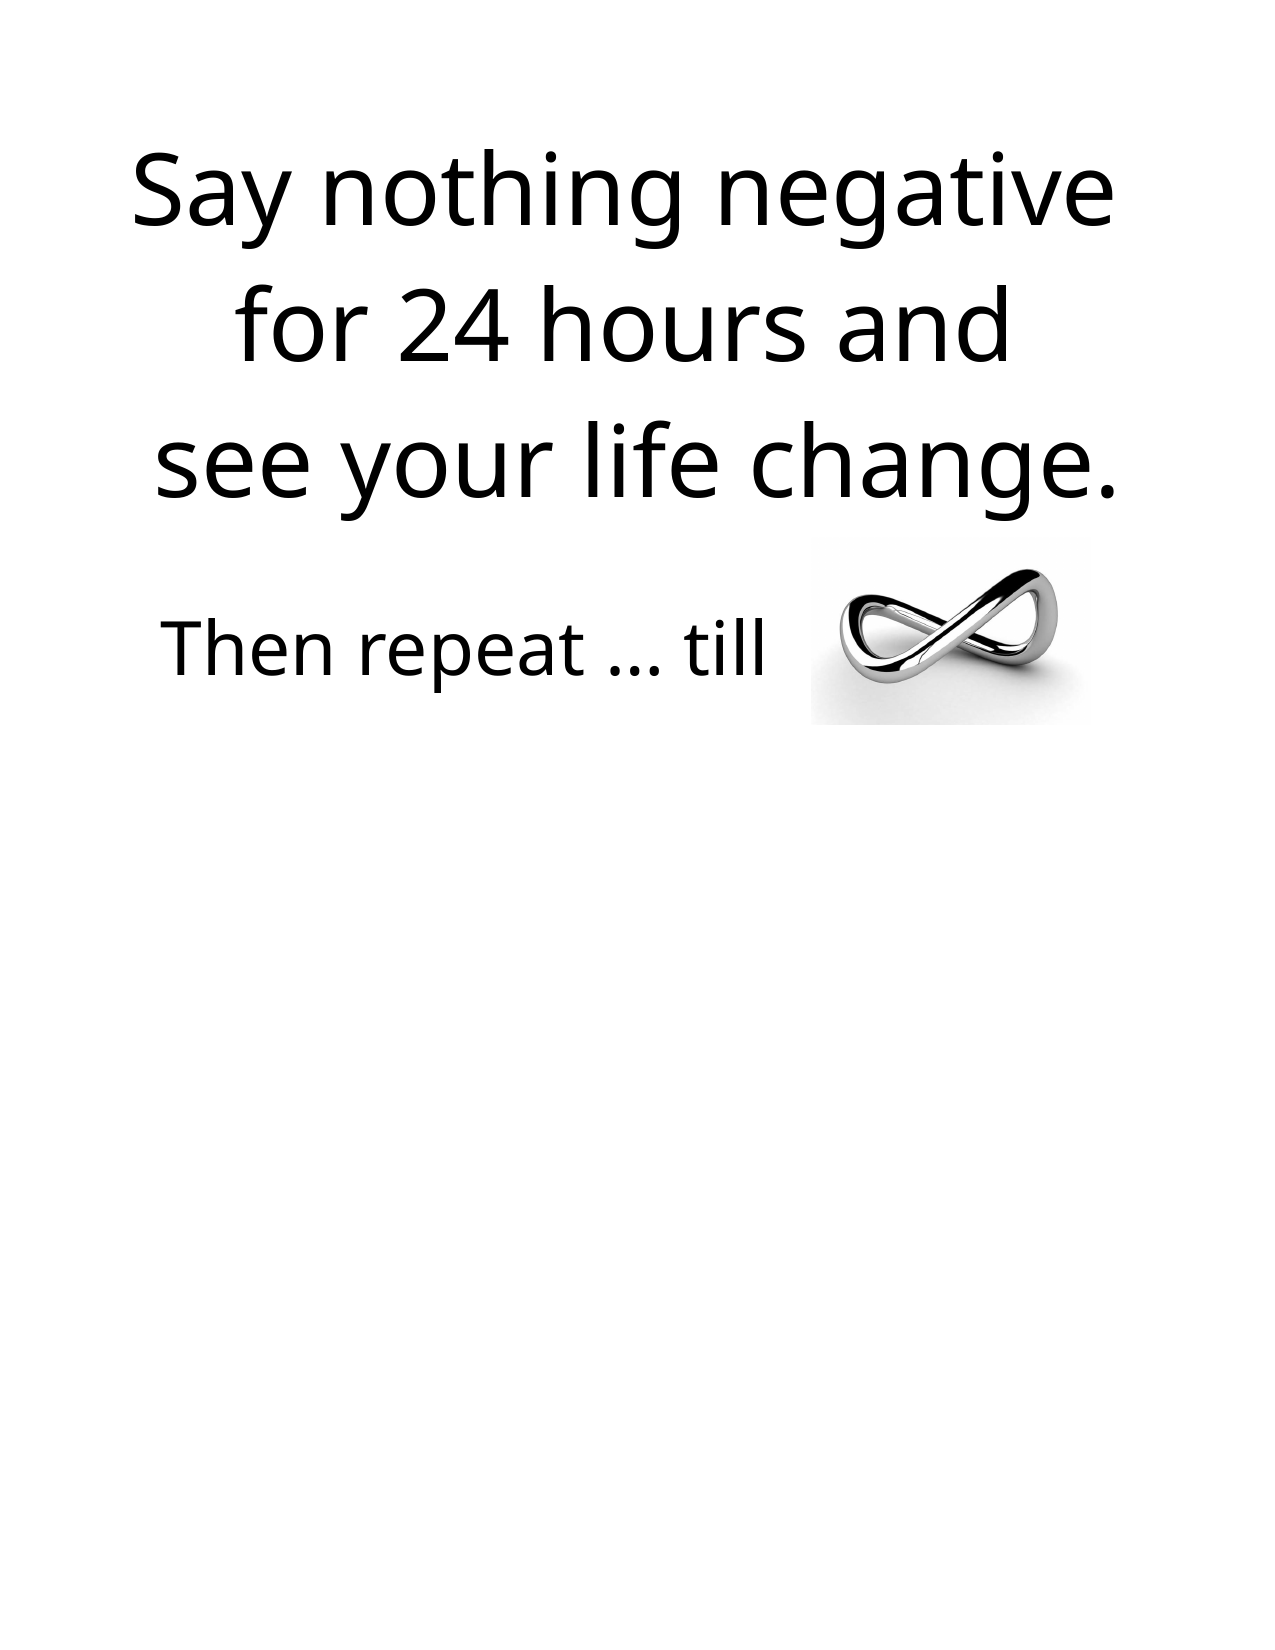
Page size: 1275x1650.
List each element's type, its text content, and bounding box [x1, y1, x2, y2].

text Then repeat … till [118, 595, 811, 697]
picture [811, 537, 1091, 725]
text for 24 hours and [118, 254, 1157, 391]
text Say nothing negative [118, 118, 1157, 254]
text [1091, 595, 1157, 697]
text see your life change. [118, 391, 1157, 527]
